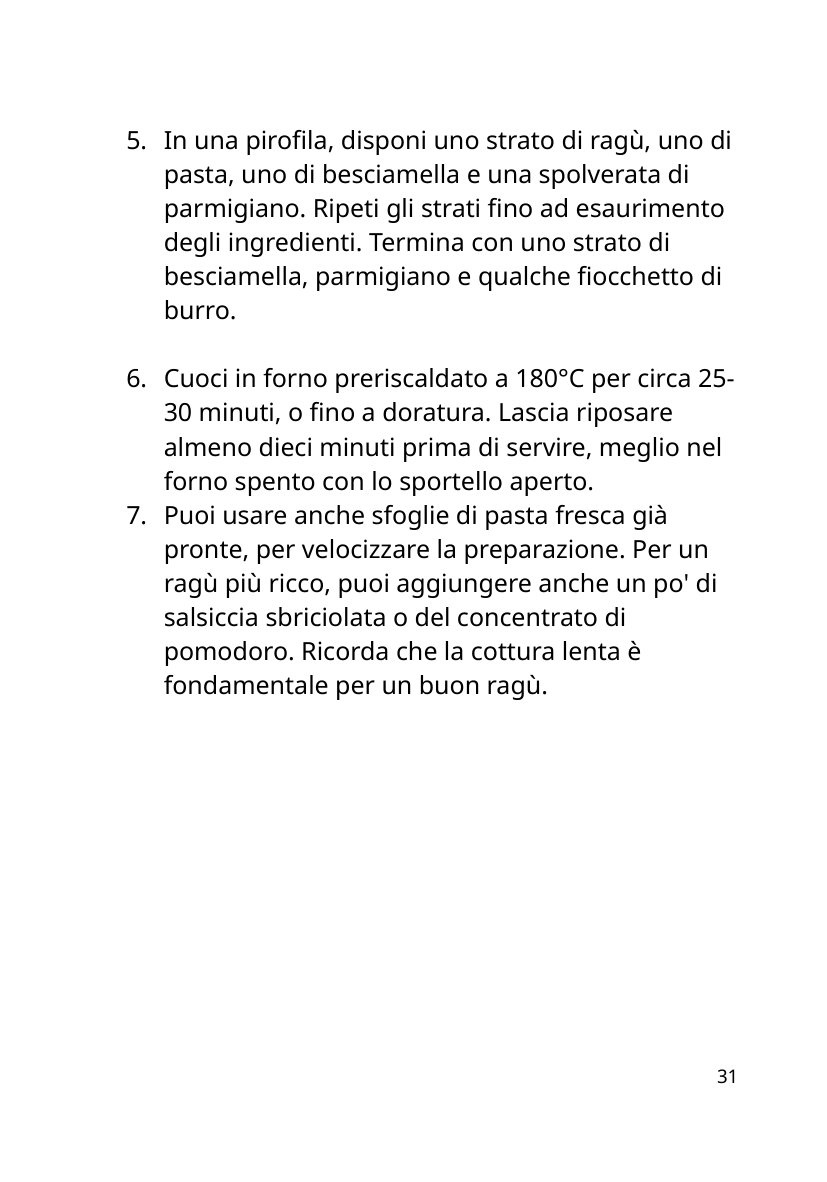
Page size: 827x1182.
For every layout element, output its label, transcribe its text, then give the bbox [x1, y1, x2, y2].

list Puoi usare anche sfoglie di pasta fresca già pronte, per velocizzare la preparazione. Per un ragù più ricco, puoi aggiungere anche un po' di salsiccia sbriciolata o del concentrato di pomodoro. Ricorda che la cottura lenta è fondamentale per un buon ragù. [126, 497, 738, 702]
list Cuoci in forno preriscaldato a 180°C per circa 25-30 minuti, o fino a doratura. Lascia riposare almeno dieci minuti prima di servire, meglio nel forno spento con lo sportello aperto. [126, 361, 738, 497]
list In una pirofila, disponi uno strato di ragù, uno di pasta, uno di besciamella e una spolverata di parmigiano. Ripeti gli strati fino ad esaurimento degli ingredienti. Termina con uno strato di besciamella, parmigiano e qualche fiocchetto di burro. [126, 123, 738, 327]
